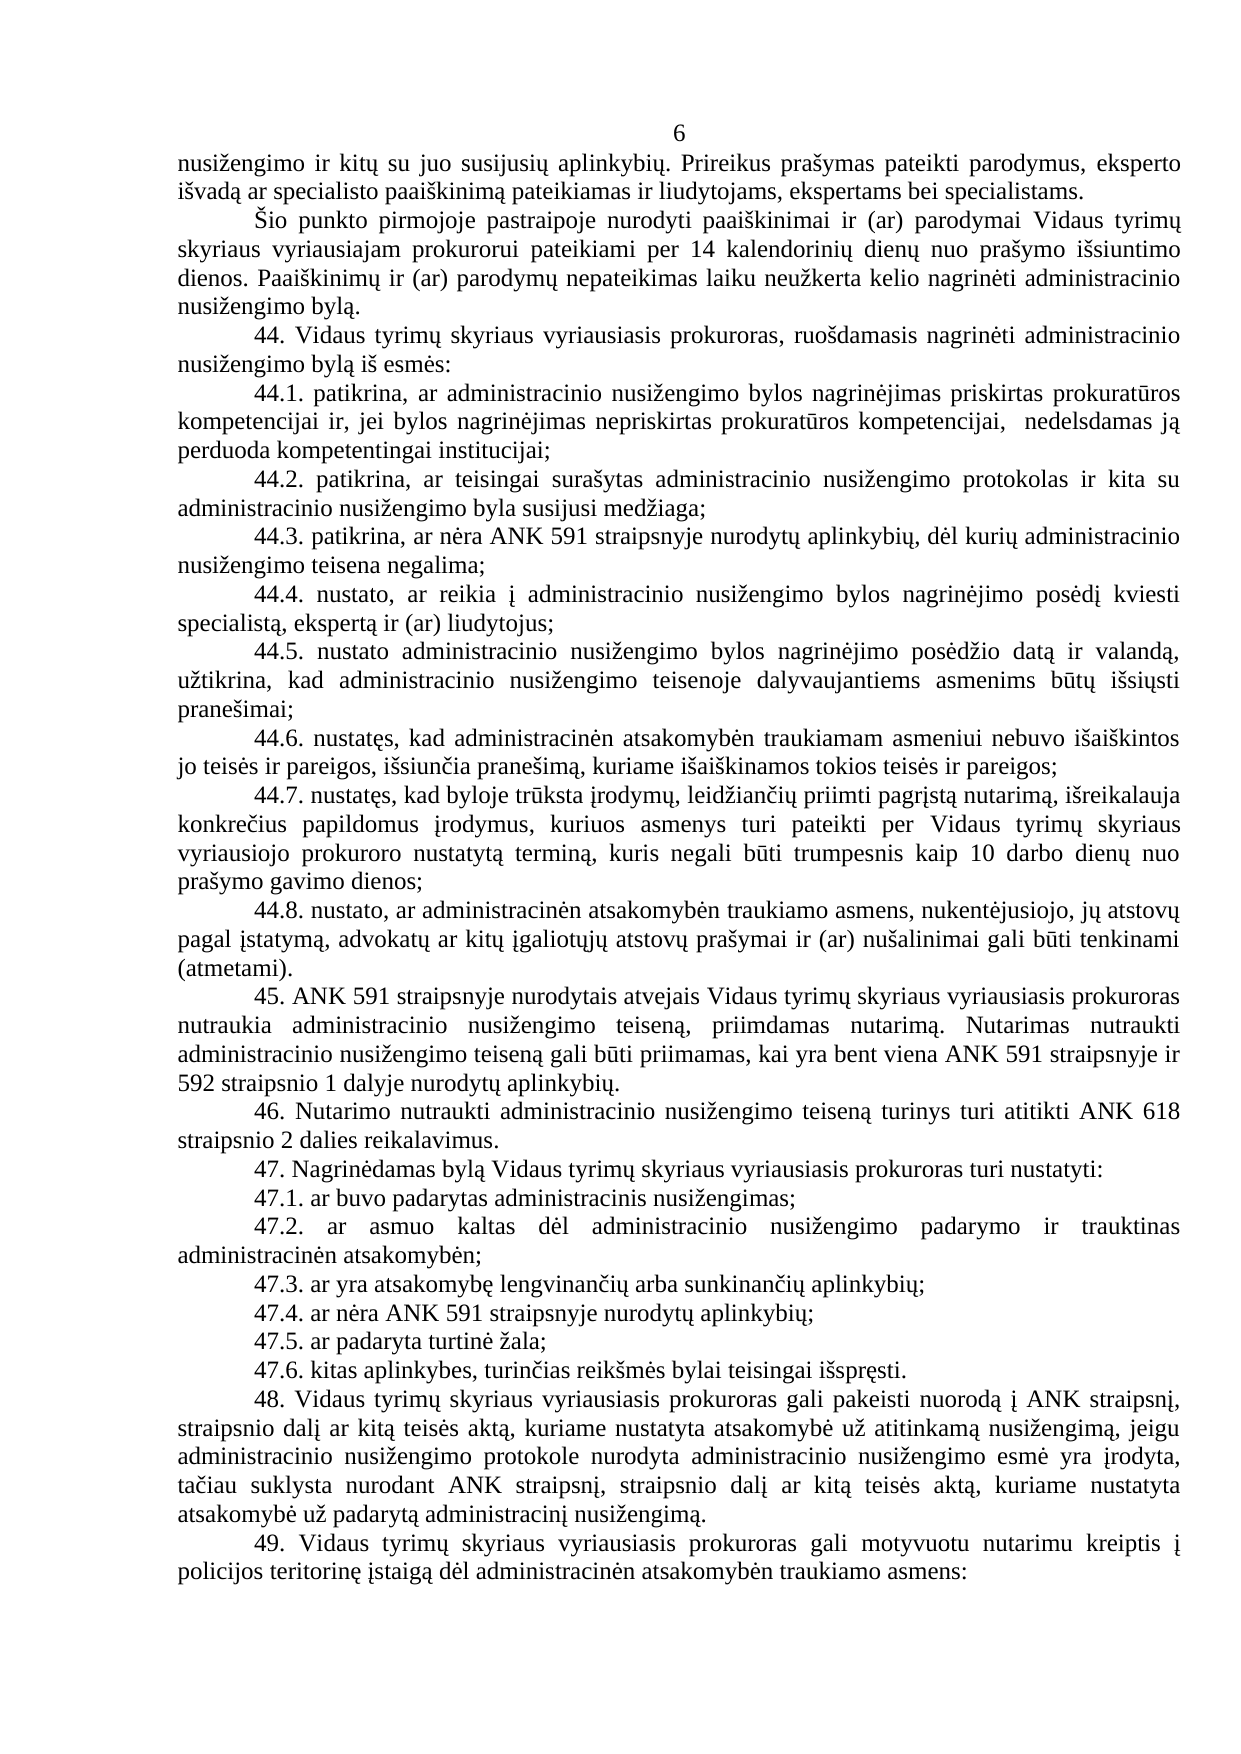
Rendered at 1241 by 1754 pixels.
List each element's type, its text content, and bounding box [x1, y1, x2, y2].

text 49. Vidaus tyrimų skyriaus vyriausiasis prokuroras gali motyvuotu nutarimu kreiptis į policijos teritorinę įstaigą dėl administracinėn atsakomybėn traukiamo asmens: [177, 1528, 1181, 1585]
text 47.1. ar buvo padarytas administracinis nusižengimas; [177, 1183, 1181, 1211]
text 46. Nutarimo nutraukti administracinio nusižengimo teiseną turinys turi atitikti ANK 618 straipsnio 2 dalies reikalavimus. [177, 1096, 1181, 1154]
text 47.2. ar asmuo kaltas dėl administracinio nusižengimo padarymo ir trauktinas administracinėn atsakomybėn; [177, 1211, 1181, 1269]
text 44.6. nustatęs, kad administracinėn atsakomybėn traukiamam asmeniui nebuvo išaiškintos jo teisės ir pareigos, išsiunčia pranešimą, kuriame išaiškinamos tokios teisės ir pareigos; [177, 723, 1181, 780]
text 44. Vidaus tyrimų skyriaus vyriausiasis prokuroras, ruošdamasis nagrinėti administracinio nusižengimo bylą iš esmės: [177, 320, 1181, 378]
text 44.2. patikrina, ar teisingai surašytas administracinio nusižengimo protokolas ir kita su administracinio nusižengimo byla susijusi medžiaga; [177, 464, 1181, 521]
text 44.4. nustato, ar reikia į administracinio nusižengimo bylos nagrinėjimo posėdį kviesti specialistą, ekspertą ir (ar) liudytojus; [177, 579, 1181, 636]
text 47.5. ar padaryta turtinė žala; [177, 1326, 1181, 1355]
text 47.3. ar yra atsakomybę lengvinančių arba sunkinančių aplinkybių; [177, 1269, 1181, 1298]
text 47. Nagrinėdamas bylą Vidaus tyrimų skyriaus vyriausiasis prokuroras turi nustatyti: [177, 1154, 1181, 1183]
text 44.5. nustato administracinio nusižengimo bylos nagrinėjimo posėdžio datą ir valandą, užtikrina, kad administracinio nusižengimo teisenoje dalyvaujantiems asmenims būtų išsiųsti pranešimai; [177, 636, 1181, 723]
text Šio punkto pirmojoje pastraipoje nurodyti paaiškinimai ir (ar) parodymai Vidaus tyrimų skyriaus vyriausiajam prokurorui pateikiami per 14 kalendorinių dienų nuo prašymo išsiuntimo dienos. Paaiškinimų ir (ar) parodymų nepateikimas laiku neužkerta kelio nagrinėti administracinio nusižengimo bylą. [177, 205, 1181, 320]
text nusižengimo ir kitų su juo susijusių aplinkybių. Prireikus prašymas pateikti parodymus, eksperto išvadą ar specialisto paaiškinimą pateikiamas ir liudytojams, ekspertams bei specialistams. [177, 148, 1181, 205]
text 47.4. ar nėra ANK 591 straipsnyje nurodytų aplinkybių; [177, 1298, 1181, 1326]
text 44.8. nustato, ar administracinėn atsakomybėn traukiamo asmens, nukentėjusiojo, jų atstovų pagal įstatymą, advokatų ar kitų įgaliotųjų atstovų prašymai ir (ar) nušalinimai gali būti tenkinami (atmetami). [177, 895, 1181, 981]
text 44.7. nustatęs, kad byloje trūksta įrodymų, leidžiančių priimti pagrįstą nutarimą, išreikalauja konkrečius papildomus įrodymus, kuriuos asmenys turi pateikti per Vidaus tyrimų skyriaus vyriausiojo prokuroro nustatytą terminą, kuris negali būti trumpesnis kaip 10 darbo dienų nuo prašymo gavimo dienos; [177, 780, 1181, 895]
text 47.6. kitas aplinkybes, turinčias reikšmės bylai teisingai išspręsti. [177, 1355, 1181, 1384]
text 44.1. patikrina, ar administracinio nusižengimo bylos nagrinėjimas priskirtas prokuratūros kompetencijai ir, jei bylos nagrinėjimas nepriskirtas prokuratūros kompetencijai, nedelsdamas ją perduoda kompetentingai institucijai; [177, 378, 1181, 464]
text 45. ANK 591 straipsnyje nurodytais atvejais Vidaus tyrimų skyriaus vyriausiasis prokuroras nutraukia administracinio nusižengimo teiseną, priimdamas nutarimą. Nutarimas nutraukti administracinio nusižengimo teiseną gali būti priimamas, kai yra bent viena ANK 591 straipsnyje ir 592 straipsnio 1 dalyje nurodytų aplinkybių. [177, 981, 1181, 1096]
text 44.3. patikrina, ar nėra ANK 591 straipsnyje nurodytų aplinkybių, dėl kurių administracinio nusižengimo teisena negalima; [177, 521, 1181, 579]
text 48. Vidaus tyrimų skyriaus vyriausiasis prokuroras gali pakeisti nuorodą į ANK straipsnį, straipsnio dalį ar kitą teisės aktą, kuriame nustatyta atsakomybė už atitinkamą nusižengimą, jeigu administracinio nusižengimo protokole nurodyta administracinio nusižengimo esmė yra įrodyta, tačiau suklysta nurodant ANK straipsnį, straipsnio dalį ar kitą teisės aktą, kuriame nustatyta atsakomybė už padarytą administracinį nusižengimą. [177, 1384, 1181, 1528]
